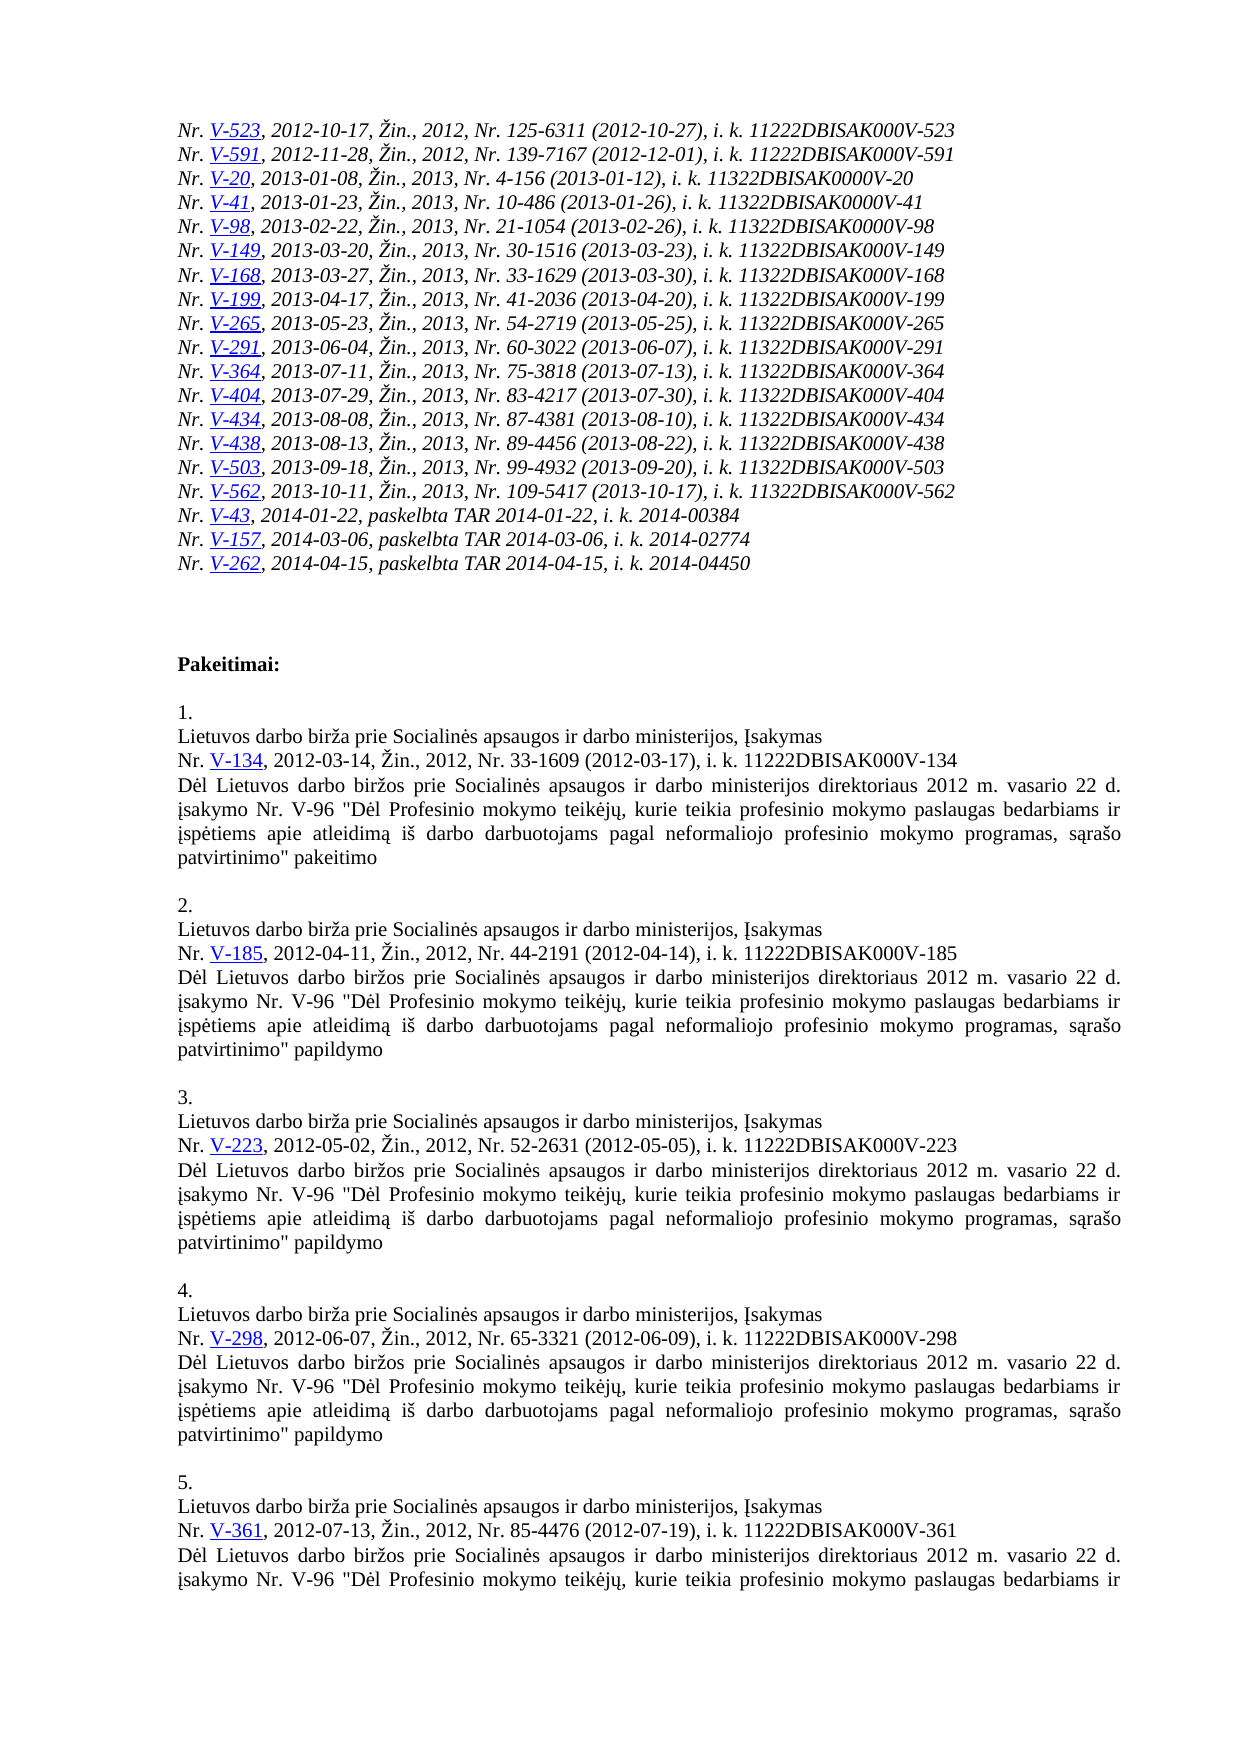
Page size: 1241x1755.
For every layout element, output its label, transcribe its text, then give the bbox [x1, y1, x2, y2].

text Lietuvos darbo birža prie Socialinės apsaugos ir darbo ministerijos, Įsakymas [177, 1302, 1122, 1326]
text Dėl Lietuvos darbo biržos prie Socialinės apsaugos ir darbo ministerijos direktoriaus 2012 m. vasario 22 d. įsakymo Nr. V-96 "Dėl Profesinio mokymo teikėjų, kurie teikia profesinio mokymo paslaugas bedarbiams ir [177, 1542, 1122, 1591]
text Nr. V-199, 2013-04-17, Žin., 2013, Nr. 41-2036 (2013-04-20), i. k. 11322DBISAK000V-199 [177, 287, 1122, 311]
text Nr. V-404, 2013-07-29, Žin., 2013, Nr. 83-4217 (2013-07-30), i. k. 11322DBISAK000V-404 [177, 383, 1122, 407]
text Pakeitimai: [177, 652, 1122, 676]
text Nr. V-262, 2014-04-15, paskelbta TAR 2014-04-15, i. k. 2014-04450 [177, 551, 1122, 575]
text Dėl Lietuvos darbo biržos prie Socialinės apsaugos ir darbo ministerijos direktoriaus 2012 m. vasario 22 d. įsakymo Nr. V-96 "Dėl Profesinio mokymo teikėjų, kurie teikia profesinio mokymo paslaugas bedarbiams ir įspėtiems apie atleidimą iš darbo darbuotojams pagal neformaliojo profesinio mokymo programas, sąrašo patvirtinimo" papildymo [177, 965, 1122, 1061]
text Nr. V-562, 2013-10-11, Žin., 2013, Nr. 109-5417 (2013-10-17), i. k. 11322DBISAK000V-562 [177, 479, 1122, 503]
text Nr. V-434, 2013-08-08, Žin., 2013, Nr. 87-4381 (2013-08-10), i. k. 11322DBISAK000V-434 [177, 407, 1122, 431]
text Lietuvos darbo birža prie Socialinės apsaugos ir darbo ministerijos, Įsakymas [177, 1109, 1122, 1133]
text Nr. V-291, 2013-06-04, Žin., 2013, Nr. 60-3022 (2013-06-07), i. k. 11322DBISAK000V-291 [177, 335, 1122, 359]
text Nr. V-223, 2012-05-02, Žin., 2012, Nr. 52-2631 (2012-05-05), i. k. 11222DBISAK000V-223 [177, 1133, 1122, 1157]
text Dėl Lietuvos darbo biržos prie Socialinės apsaugos ir darbo ministerijos direktoriaus 2012 m. vasario 22 d. įsakymo Nr. V-96 "Dėl Profesinio mokymo teikėjų, kurie teikia profesinio mokymo paslaugas bedarbiams ir įspėtiems apie atleidimą iš darbo darbuotojams pagal neformaliojo profesinio mokymo programas, sąrašo patvirtinimo" pakeitimo [177, 772, 1122, 869]
text Nr. V-364, 2013-07-11, Žin., 2013, Nr. 75-3818 (2013-07-13), i. k. 11322DBISAK000V-364 [177, 359, 1122, 383]
text 5. [177, 1470, 1122, 1494]
text Dėl Lietuvos darbo biržos prie Socialinės apsaugos ir darbo ministerijos direktoriaus 2012 m. vasario 22 d. įsakymo Nr. V-96 "Dėl Profesinio mokymo teikėjų, kurie teikia profesinio mokymo paslaugas bedarbiams ir įspėtiems apie atleidimą iš darbo darbuotojams pagal neformaliojo profesinio mokymo programas, sąrašo patvirtinimo" papildymo [177, 1350, 1122, 1446]
text Nr. V-298, 2012-06-07, Žin., 2012, Nr. 65-3321 (2012-06-09), i. k. 11222DBISAK000V-298 [177, 1326, 1122, 1350]
text Nr. V-43, 2014-01-22, paskelbta TAR 2014-01-22, i. k. 2014-00384 [177, 503, 1122, 527]
text Nr. V-134, 2012-03-14, Žin., 2012, Nr. 33-1609 (2012-03-17), i. k. 11222DBISAK000V-134 [177, 748, 1122, 772]
text Nr. V-20, 2013-01-08, Žin., 2013, Nr. 4-156 (2013-01-12), i. k. 11322DBISAK0000V-20 [177, 166, 1122, 190]
text Nr. V-168, 2013-03-27, Žin., 2013, Nr. 33-1629 (2013-03-30), i. k. 11322DBISAK000V-168 [177, 262, 1122, 287]
text Nr. V-523, 2012-10-17, Žin., 2012, Nr. 125-6311 (2012-10-27), i. k. 11222DBISAK000V-523 [177, 118, 1122, 142]
text Nr. V-265, 2013-05-23, Žin., 2013, Nr. 54-2719 (2013-05-25), i. k. 11322DBISAK000V-265 [177, 311, 1122, 335]
text Lietuvos darbo birža prie Socialinės apsaugos ir darbo ministerijos, Įsakymas [177, 724, 1122, 748]
text Nr. V-157, 2014-03-06, paskelbta TAR 2014-03-06, i. k. 2014-02774 [177, 527, 1122, 551]
text 1. [177, 700, 1122, 724]
text 3. [177, 1085, 1122, 1109]
text Nr. V-149, 2013-03-20, Žin., 2013, Nr. 30-1516 (2013-03-23), i. k. 11322DBISAK000V-149 [177, 238, 1122, 262]
text Nr. V-185, 2012-04-11, Žin., 2012, Nr. 44-2191 (2012-04-14), i. k. 11222DBISAK000V-185 [177, 941, 1122, 965]
text Lietuvos darbo birža prie Socialinės apsaugos ir darbo ministerijos, Įsakymas [177, 917, 1122, 941]
text Lietuvos darbo birža prie Socialinės apsaugos ir darbo ministerijos, Įsakymas [177, 1494, 1122, 1518]
text Nr. V-503, 2013-09-18, Žin., 2013, Nr. 99-4932 (2013-09-20), i. k. 11322DBISAK000V-503 [177, 455, 1122, 479]
text 4. [177, 1278, 1122, 1302]
text Nr. V-361, 2012-07-13, Žin., 2012, Nr. 85-4476 (2012-07-19), i. k. 11222DBISAK000V-361 [177, 1518, 1122, 1542]
text Dėl Lietuvos darbo biržos prie Socialinės apsaugos ir darbo ministerijos direktoriaus 2012 m. vasario 22 d. įsakymo Nr. V-96 "Dėl Profesinio mokymo teikėjų, kurie teikia profesinio mokymo paslaugas bedarbiams ir įspėtiems apie atleidimą iš darbo darbuotojams pagal neformaliojo profesinio mokymo programas, sąrašo patvirtinimo" papildymo [177, 1157, 1122, 1254]
text Nr. V-591, 2012-11-28, Žin., 2012, Nr. 139-7167 (2012-12-01), i. k. 11222DBISAK000V-591 [177, 142, 1122, 166]
text Nr. V-438, 2013-08-13, Žin., 2013, Nr. 89-4456 (2013-08-22), i. k. 11322DBISAK000V-438 [177, 431, 1122, 455]
text Nr. V-98, 2013-02-22, Žin., 2013, Nr. 21-1054 (2013-02-26), i. k. 11322DBISAK0000V-98 [177, 214, 1122, 238]
text 2. [177, 893, 1122, 917]
text Nr. V-41, 2013-01-23, Žin., 2013, Nr. 10-486 (2013-01-26), i. k. 11322DBISAK0000V-41 [177, 190, 1122, 214]
